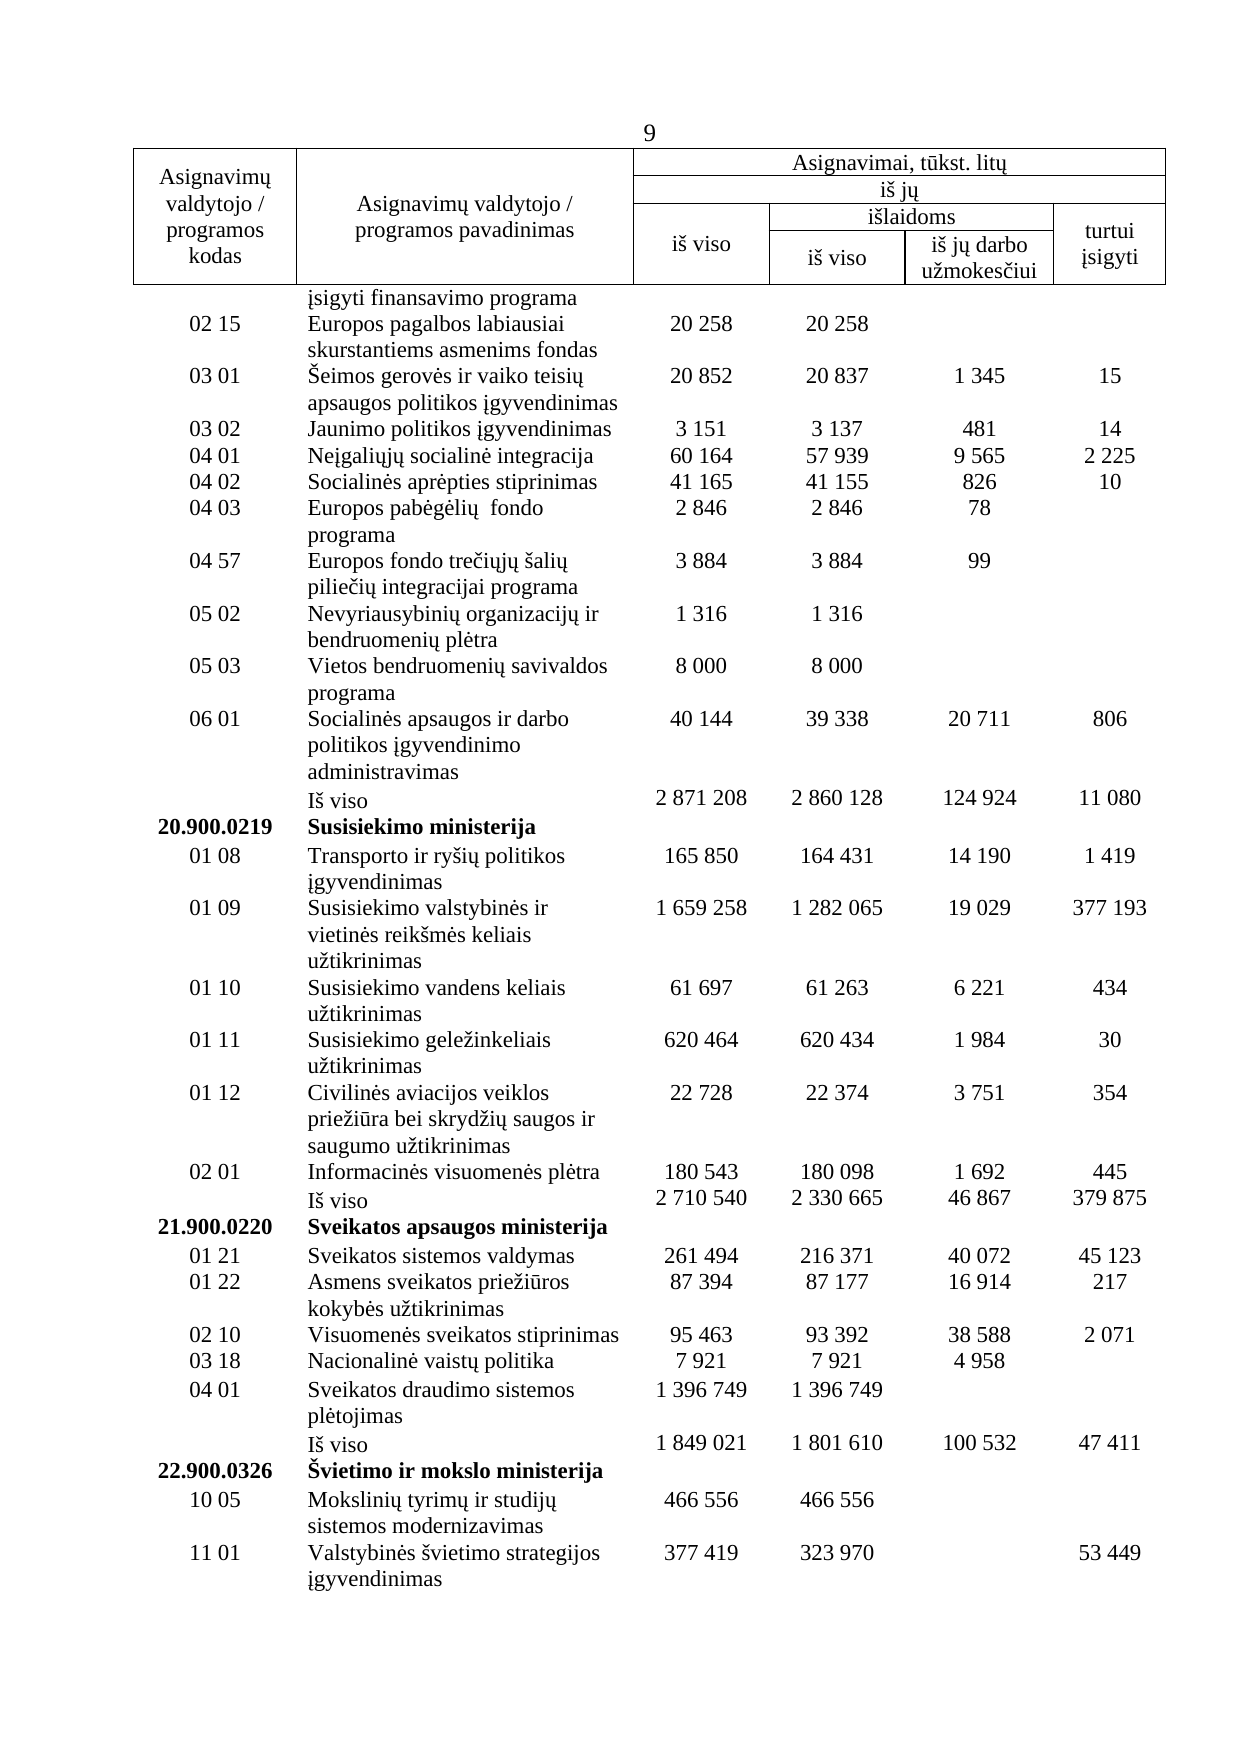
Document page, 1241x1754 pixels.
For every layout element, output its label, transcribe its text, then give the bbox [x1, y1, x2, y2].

table_cell [1054, 600, 1166, 652]
table_cell 377 193 [1054, 895, 1166, 973]
table_cell Europos pagalbos labiausiai skurstantiems asmenims fondas [296, 310, 633, 363]
table_cell [769, 1213, 905, 1242]
table_cell 1 396 749 [633, 1376, 769, 1429]
table_cell 445 [1054, 1158, 1166, 1184]
table_cell Susisiekimo ministerija [296, 813, 633, 842]
table_cell [1054, 1458, 1166, 1486]
table_cell 434 [1054, 974, 1166, 1026]
table_cell [1054, 547, 1166, 600]
table_header Asignavimų valdytojo / programos kodas [134, 149, 296, 283]
table_cell 95 463 [633, 1321, 769, 1347]
table_cell [905, 813, 1054, 842]
table_cell Europos pabėgėlių fondo programa [296, 494, 633, 547]
table_cell [769, 813, 905, 842]
table_cell 9 565 [905, 442, 1054, 468]
table_cell 87 177 [769, 1268, 905, 1321]
table_cell iš viso [770, 231, 904, 283]
table_cell [1054, 1486, 1166, 1539]
table_cell 165 850 [633, 842, 769, 894]
table_cell Iš viso [296, 784, 633, 813]
table_cell [905, 1376, 1054, 1429]
table_cell 30 [1054, 1026, 1166, 1079]
table_cell 87 394 [633, 1268, 769, 1321]
table_cell 2 071 [1054, 1321, 1166, 1347]
table_cell 8 000 [633, 653, 769, 705]
table_cell 21.900.0220 [134, 1213, 296, 1242]
table_cell 217 [1054, 1268, 1166, 1321]
table_cell Susisiekimo valstybinės ir vietinės reikšmės keliais užtikrinimas [296, 895, 633, 973]
table_cell 22.900.0326 [134, 1458, 296, 1486]
table_cell 38 588 [905, 1321, 1054, 1347]
table_cell 14 190 [905, 842, 1054, 894]
table_cell 20 837 [769, 363, 905, 415]
table_cell Asmens sveikatos priežiūros kokybės užtikrinimas [296, 1268, 633, 1321]
table_cell 04 01 [134, 1376, 296, 1429]
table_cell [1054, 1347, 1166, 1376]
table_cell 3 884 [769, 547, 905, 600]
table_cell 10 [1054, 468, 1166, 494]
table_cell [1054, 310, 1166, 363]
table_cell [769, 285, 905, 310]
table_cell 02 10 [134, 1321, 296, 1347]
table_cell 22 374 [769, 1079, 905, 1158]
table_cell 04 02 [134, 468, 296, 494]
table_cell 41 165 [633, 468, 769, 494]
table_cell 53 449 [1054, 1539, 1166, 1592]
table_cell 8 000 [769, 653, 905, 705]
table_cell 806 [1054, 705, 1166, 784]
table_cell 01 12 [134, 1079, 296, 1158]
table_cell 20 852 [633, 363, 769, 415]
table_cell Socialinės apsaugos ir darbo politikos įgyvendinimo administravimas [296, 705, 633, 784]
table_cell [134, 784, 296, 813]
table_cell 20.900.0219 [134, 813, 296, 842]
table_header Asignavimai, tūkst. litų [634, 149, 1165, 175]
table_cell iš jų [634, 176, 1165, 202]
table_cell 2 871 208 [633, 784, 769, 813]
table_cell [1054, 1213, 1166, 1242]
table_cell iš viso [634, 204, 769, 283]
table_cell 05 02 [134, 600, 296, 652]
table_cell 354 [1054, 1079, 1166, 1158]
table_cell Sveikatos sistemos valdymas [296, 1242, 633, 1268]
table_cell 2 846 [633, 494, 769, 547]
table_cell 377 419 [633, 1539, 769, 1592]
table_cell 6 221 [905, 974, 1054, 1026]
table_cell Sveikatos draudimo sistemos plėtojimas [296, 1376, 633, 1429]
table_cell 261 494 [633, 1242, 769, 1268]
table_cell 1 984 [905, 1026, 1054, 1079]
table_cell [905, 1539, 1054, 1592]
table_cell 01 08 [134, 842, 296, 894]
table_cell iš jų darbo užmokesčiui [906, 231, 1053, 283]
table_cell 481 [905, 415, 1054, 442]
table_cell 16 914 [905, 1268, 1054, 1321]
table_cell 1 849 021 [633, 1429, 769, 1457]
table_cell Švietimo ir mokslo ministerija [296, 1458, 633, 1486]
table_cell [134, 1184, 296, 1213]
table_cell 1 345 [905, 363, 1054, 415]
table_cell 46 867 [905, 1184, 1054, 1213]
table_cell Vietos bendruomenių savivaldos programa [296, 653, 633, 705]
table_cell 2 710 540 [633, 1184, 769, 1213]
table_cell 1 419 [1054, 842, 1166, 894]
table_cell įsigyti finansavimo programa [296, 285, 633, 310]
table_cell Iš viso [296, 1429, 633, 1457]
table_cell 2 225 [1054, 442, 1166, 468]
table_cell išlaidoms [770, 204, 1053, 230]
table_cell 45 123 [1054, 1242, 1166, 1268]
table_cell 04 03 [134, 494, 296, 547]
table_cell 7 921 [769, 1347, 905, 1376]
table_cell 01 11 [134, 1026, 296, 1079]
table_cell 04 01 [134, 442, 296, 468]
table_cell Sveikatos apsaugos ministerija [296, 1213, 633, 1242]
table_cell 3 751 [905, 1079, 1054, 1158]
table_cell 61 697 [633, 974, 769, 1026]
table_cell 826 [905, 468, 1054, 494]
table_cell 1 659 258 [633, 895, 769, 973]
table_cell 620 464 [633, 1026, 769, 1079]
table_cell 1 316 [769, 600, 905, 652]
table_cell 3 884 [633, 547, 769, 600]
table_cell [905, 600, 1054, 652]
table_cell 216 371 [769, 1242, 905, 1268]
table_cell Šeimos gerovės ir vaiko teisių apsaugos politikos įgyvendinimas [296, 363, 633, 415]
table_cell 1 801 610 [769, 1429, 905, 1457]
table_cell turtui įsigyti [1054, 204, 1165, 283]
table_cell 14 [1054, 415, 1166, 442]
table_cell [633, 813, 769, 842]
table_cell 93 392 [769, 1321, 905, 1347]
table_cell 41 155 [769, 468, 905, 494]
table_cell 323 970 [769, 1539, 905, 1592]
table_cell 10 05 [134, 1486, 296, 1539]
table_cell 01 09 [134, 895, 296, 973]
table_cell Iš viso [296, 1184, 633, 1213]
table_cell 40 144 [633, 705, 769, 784]
table_cell 100 532 [905, 1429, 1054, 1457]
table_cell 4 958 [905, 1347, 1054, 1376]
table_cell 164 431 [769, 842, 905, 894]
table_cell Mokslinių tyrimų ir studijų sistemos modernizavimas [296, 1486, 633, 1539]
table_cell [905, 653, 1054, 705]
table_cell 1 692 [905, 1158, 1054, 1184]
table_cell 06 01 [134, 705, 296, 784]
table_cell 20 711 [905, 705, 1054, 784]
table_cell 124 924 [905, 784, 1054, 813]
table_cell 01 22 [134, 1268, 296, 1321]
table_cell Susisiekimo vandens keliais užtikrinimas [296, 974, 633, 1026]
table_cell Valstybinės švietimo strategijos įgyvendinimas [296, 1539, 633, 1592]
table_cell 02 01 [134, 1158, 296, 1184]
table_cell 39 338 [769, 705, 905, 784]
table_cell Nevyriausybinių organizacijų ir bendruomenių plėtra [296, 600, 633, 652]
table_cell 01 21 [134, 1242, 296, 1268]
table_cell 379 875 [1054, 1184, 1166, 1213]
table_cell Transporto ir ryšių politikos įgyvendinimas [296, 842, 633, 894]
table_cell 22 728 [633, 1079, 769, 1158]
table_cell 47 411 [1054, 1429, 1166, 1457]
table_cell 2 860 128 [769, 784, 905, 813]
table_cell [905, 1213, 1054, 1242]
table_cell 3 151 [633, 415, 769, 442]
table_cell Susisiekimo geležinkeliais užtikrinimas [296, 1026, 633, 1079]
table_cell 1 282 065 [769, 895, 905, 973]
table_cell 3 137 [769, 415, 905, 442]
table_cell 99 [905, 547, 1054, 600]
table_cell [134, 285, 296, 310]
table_cell Nacionalinė vaistų politika [296, 1347, 633, 1376]
table_cell 180 098 [769, 1158, 905, 1184]
table_cell [1054, 653, 1166, 705]
table_cell [905, 1486, 1054, 1539]
table_cell Visuomenės sveikatos stiprinimas [296, 1321, 633, 1347]
table_cell [633, 1213, 769, 1242]
table_cell 20 258 [633, 310, 769, 363]
table_cell 7 921 [633, 1347, 769, 1376]
table_cell 180 543 [633, 1158, 769, 1184]
table_cell 04 57 [134, 547, 296, 600]
table_cell [633, 285, 769, 310]
table_cell 15 [1054, 363, 1166, 415]
table_cell 11 01 [134, 1539, 296, 1592]
table_cell 03 01 [134, 363, 296, 415]
table_cell 19 029 [905, 895, 1054, 973]
table_cell 78 [905, 494, 1054, 547]
table_cell [769, 1458, 905, 1486]
table_cell Informacinės visuomenės plėtra [296, 1158, 633, 1184]
table_cell [1054, 494, 1166, 547]
table_cell Socialinės aprėpties stiprinimas [296, 468, 633, 494]
table_cell 01 10 [134, 974, 296, 1026]
table_cell Civilinės aviacijos veiklos priežiūra bei skrydžių saugos ir saugumo užtikrinimas [296, 1079, 633, 1158]
table_cell [134, 1429, 296, 1457]
table_cell 2 330 665 [769, 1184, 905, 1213]
table_cell 05 03 [134, 653, 296, 705]
table_cell [1054, 813, 1166, 842]
table_cell 40 072 [905, 1242, 1054, 1268]
table_cell [633, 1458, 769, 1486]
table_cell Neįgaliųjų socialinė integracija [296, 442, 633, 468]
table_cell 02 15 [134, 310, 296, 363]
table_cell 61 263 [769, 974, 905, 1026]
table_cell [1054, 1376, 1166, 1429]
table_cell [1054, 285, 1166, 310]
table_cell 60 164 [633, 442, 769, 468]
table_cell 2 846 [769, 494, 905, 547]
table_cell 466 556 [633, 1486, 769, 1539]
table_cell 1 396 749 [769, 1376, 905, 1429]
table_cell 620 434 [769, 1026, 905, 1079]
table_cell 1 316 [633, 600, 769, 652]
table_cell 466 556 [769, 1486, 905, 1539]
table_cell 03 02 [134, 415, 296, 442]
table_cell 57 939 [769, 442, 905, 468]
table_cell 20 258 [769, 310, 905, 363]
table_cell Europos fondo trečiųjų šalių piliečių integracijai programa [296, 547, 633, 600]
table_cell [905, 285, 1054, 310]
table_cell [905, 1458, 1054, 1486]
table_header Asignavimų valdytojo / programos pavadinimas [297, 149, 633, 283]
table_cell Jaunimo politikos įgyvendinimas [296, 415, 633, 442]
table_cell [905, 310, 1054, 363]
table_cell 11 080 [1054, 784, 1166, 813]
table_cell 03 18 [134, 1347, 296, 1376]
